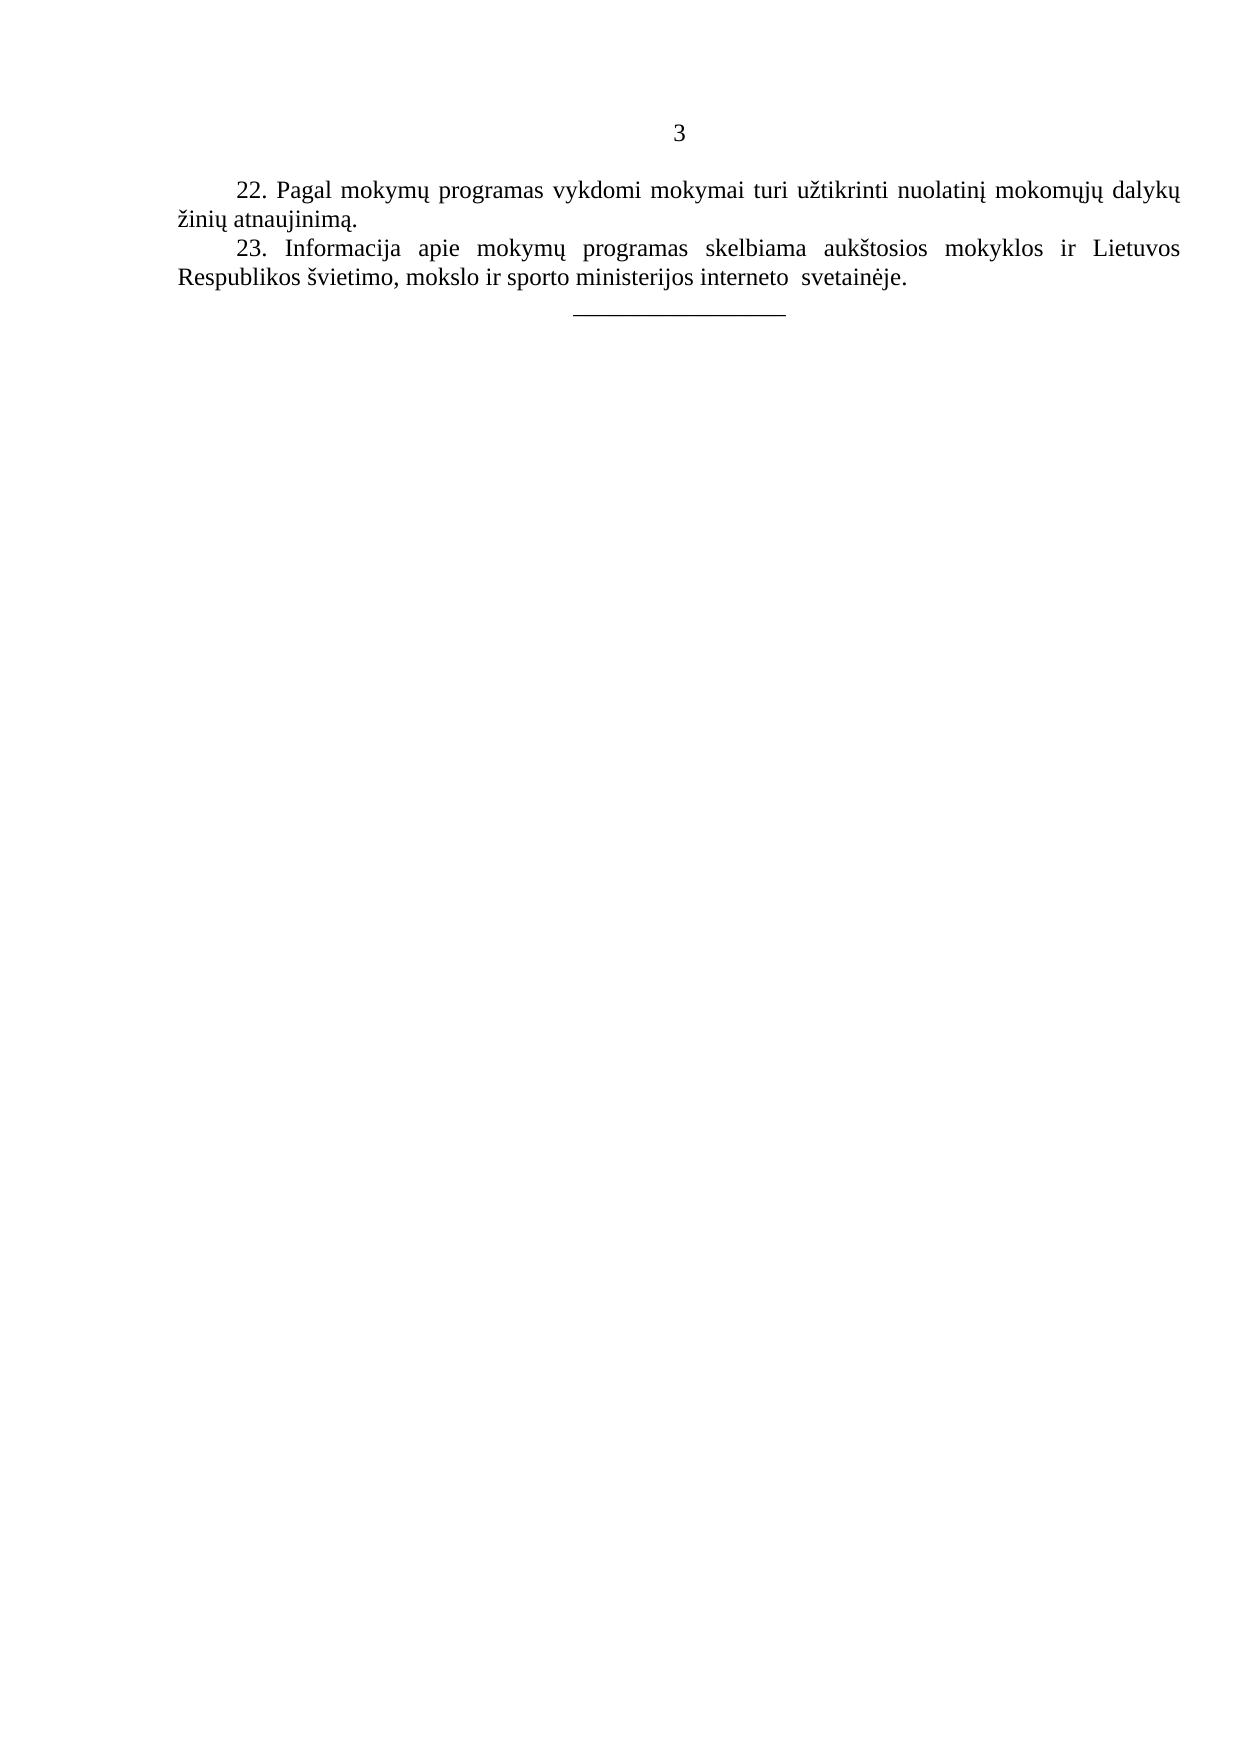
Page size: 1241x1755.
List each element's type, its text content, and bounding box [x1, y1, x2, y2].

text _________________ [177, 291, 1181, 319]
text 22. Pagal mokymų programas vykdomi mokymai turi užtikrinti nuolatinį mokomųjų dalykų žinių atnaujinimą. [177, 176, 1181, 233]
text 23. Informacija apie mokymų programas skelbiama aukštosios mokyklos ir Lietuvos Respublikos švietimo, mokslo ir sporto ministerijos interneto svetainėje. [177, 233, 1181, 291]
